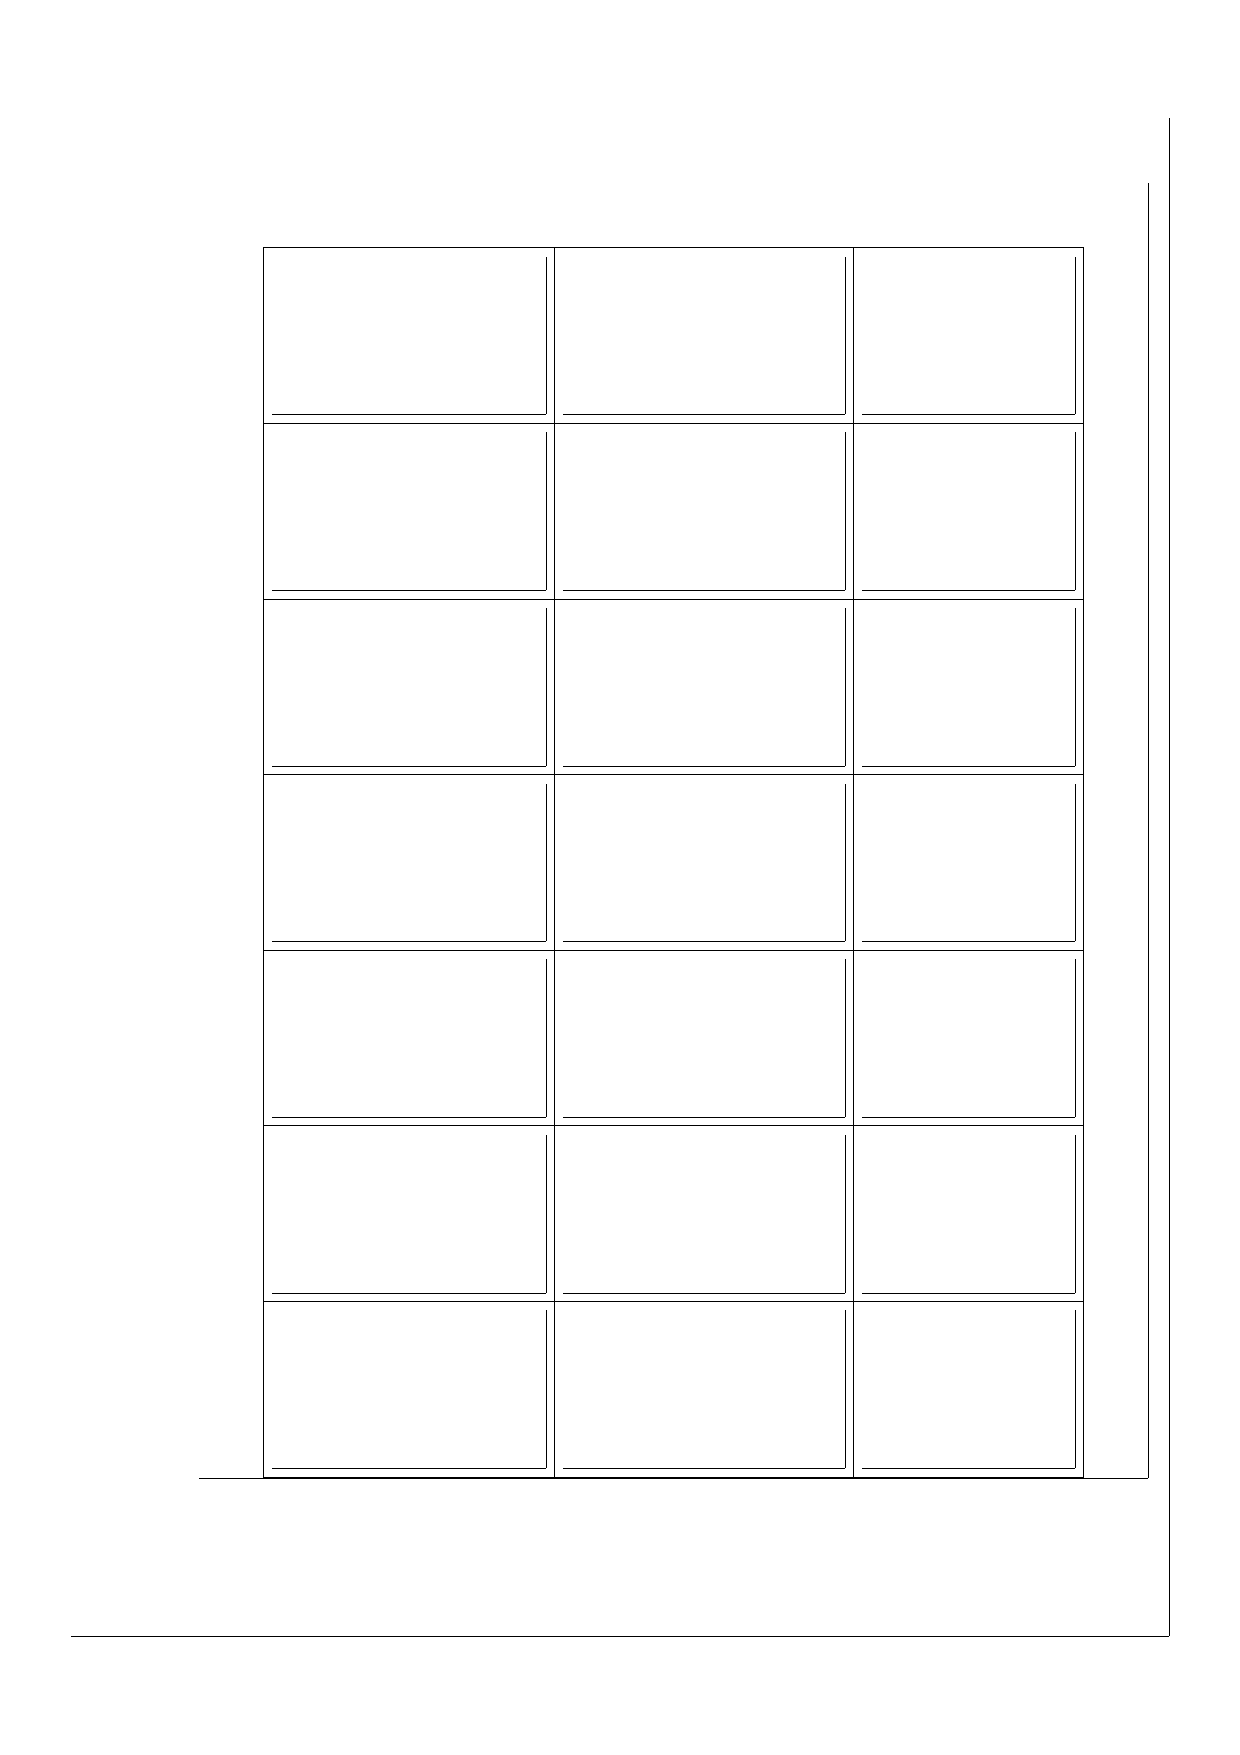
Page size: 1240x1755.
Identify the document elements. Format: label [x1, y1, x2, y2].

table_cell [264, 1302, 554, 1477]
table_cell [854, 248, 1083, 423]
table_cell [555, 248, 853, 423]
table_cell [555, 424, 853, 598]
table_cell [264, 248, 554, 423]
table_cell [264, 600, 554, 774]
table_cell [854, 951, 1083, 1125]
table_cell [264, 775, 554, 950]
table_cell [854, 1126, 1083, 1301]
table_cell [854, 1302, 1083, 1477]
table_cell [264, 424, 554, 598]
table_cell [555, 951, 853, 1125]
table_cell [854, 424, 1083, 598]
table_cell [854, 600, 1083, 774]
table_cell [854, 775, 1083, 950]
table_cell [264, 1126, 554, 1301]
table_cell [555, 1302, 853, 1477]
table_cell [264, 951, 554, 1125]
table_cell [555, 600, 853, 774]
table_cell [555, 775, 853, 950]
table_cell [555, 1126, 853, 1301]
